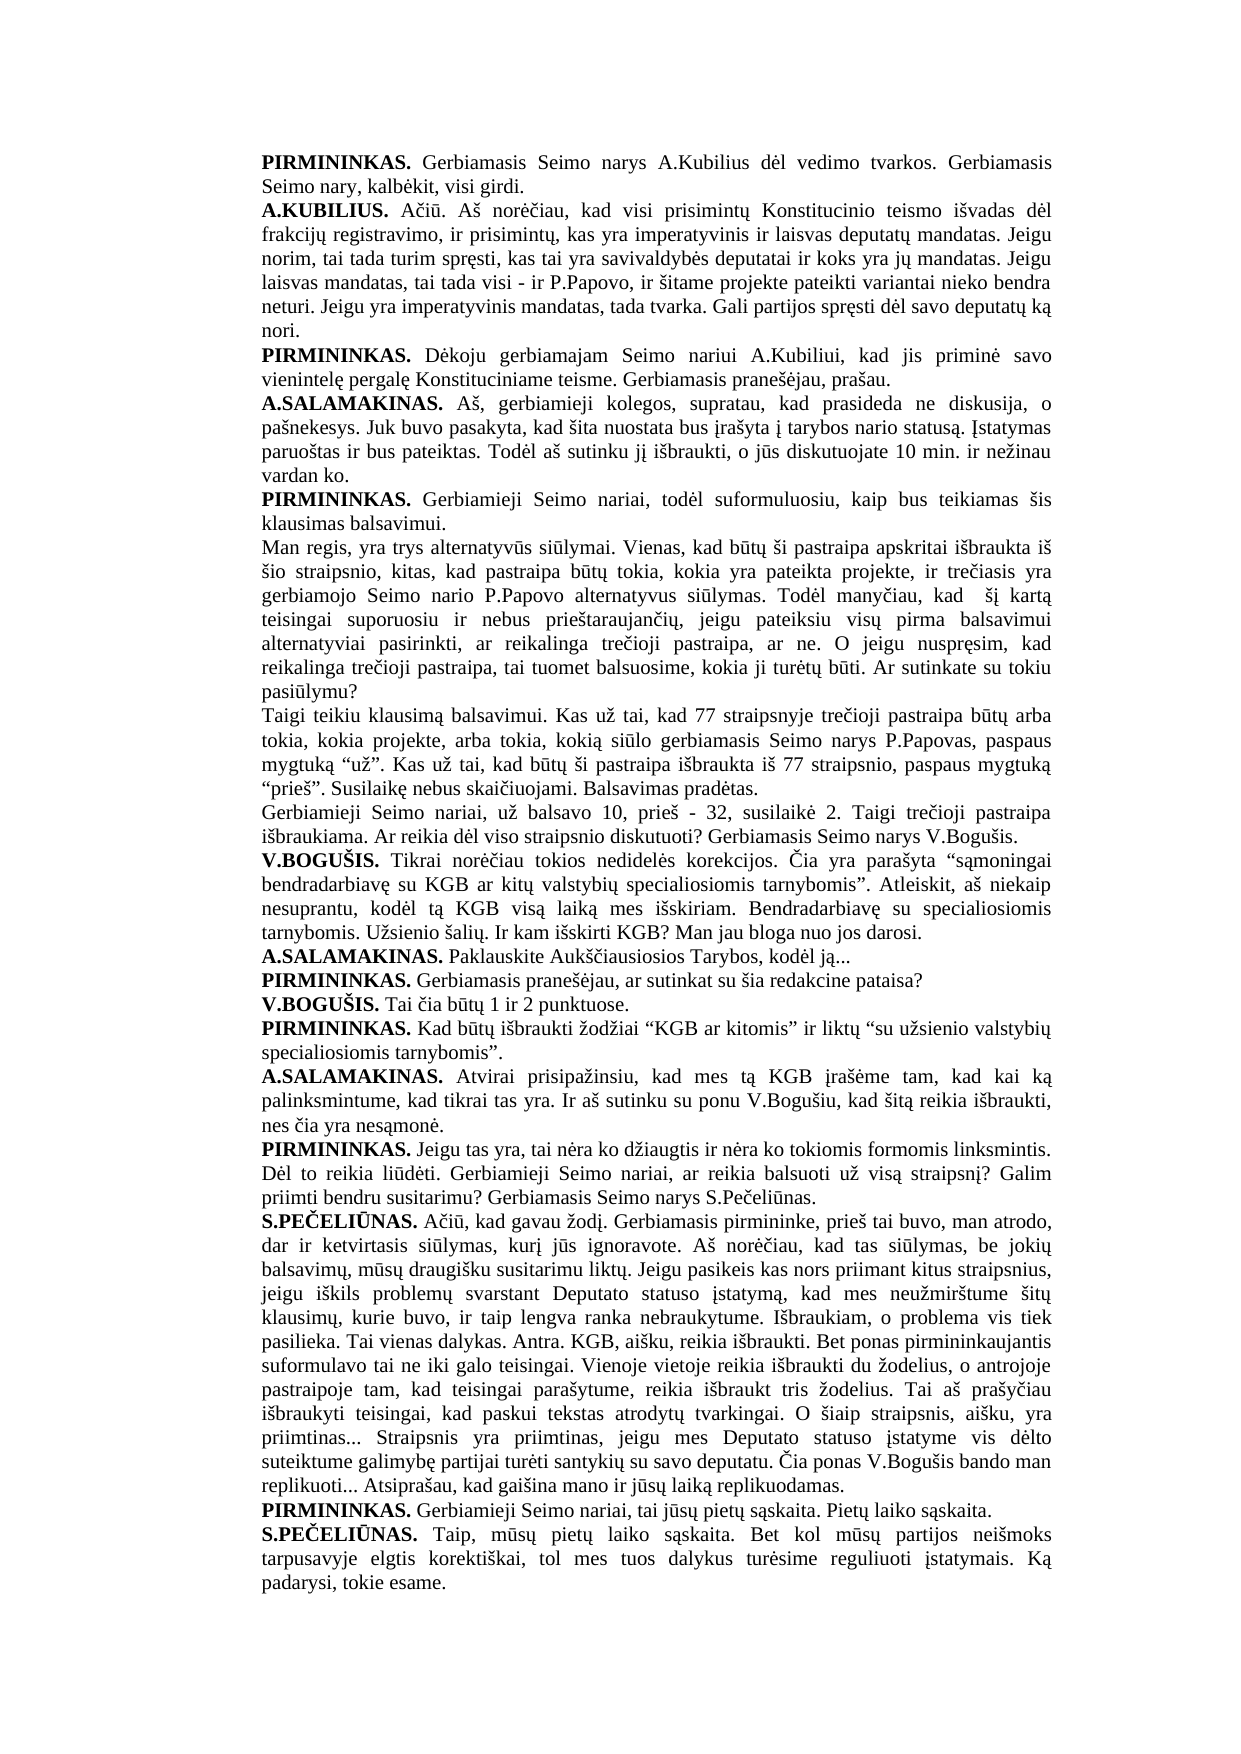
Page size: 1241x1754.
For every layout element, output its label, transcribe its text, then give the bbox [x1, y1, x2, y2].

text PIRMININKAS. Gerbiamasis Seimo narys A.Kubilius dėl vedimo tvarkos. Gerbiamasis Seimo nary, kalbėkit, visi girdi. [261, 150, 1053, 198]
text A.SALAMAKINAS. Atvirai prisipažinsiu, kad mes tą KGB įrašėme tam, kad kai ką palinksmintume, kad tikrai tas yra. Ir aš sutinku su ponu V.Bogušiu, kad šitą reikia išbraukti, nes čia yra nesąmonė. [261, 1064, 1053, 1137]
text V.BOGUŠIS. Tai čia būtų 1 ir 2 punktuose. [261, 992, 1053, 1016]
text PIRMININKAS. Jeigu tas yra, tai nėra ko džiaugtis ir nėra ko tokiomis formomis linksmintis. Dėl to reikia liūdėti. Gerbiamieji Seimo nariai, ar reikia balsuoti už visą straipsnį? Galim priimti bendru susitarimu? Gerbiamasis Seimo narys S.Pečeliūnas. [261, 1137, 1053, 1209]
text S.PEČELIŪNAS. Ačiū, kad gavau žodį. Gerbiamasis pirmininke, prieš tai buvo, man atrodo, dar ir ketvirtasis siūlymas, kurį jūs ignoravote. Aš norėčiau, kad tas siūlymas, be jokių balsavimų, mūsų draugišku susitarimu liktų. Jeigu pasikeis kas nors priimant kitus straipsnius, jeigu iškils problemų svarstant Deputato statuso įstatymą, kad mes neužmirštume šitų klausimų, kurie buvo, ir taip lengva ranka nebraukytume. Išbraukiam, o problema vis tiek pasilieka. Tai vienas dalykas. Antra. KGB, aišku, reikia išbraukti. Bet ponas pirmininkaujantis suformulavo tai ne iki galo teisingai. Vienoje vietoje reikia išbraukti du žodelius, o antrojoje pastraipoje tam, kad teisingai parašytume, reikia išbraukt tris žodelius. Tai aš prašyčiau išbraukyti teisingai, kad paskui tekstas atrodytų tvarkingai. O šiaip straipsnis, aišku, yra priimtinas... Straipsnis yra priimtinas, jeigu mes Deputato statuso įstatyme vis dėlto suteiktume galimybę partijai turėti santykių su savo deputatu. Čia ponas V.Bogušis bando man replikuoti... Atsiprašau, kad gaišina mano ir jūsų laiką replikuodamas. [261, 1209, 1053, 1497]
text S.PEČELIŪNAS. Taip, mūsų pietų laiko sąskaita. Bet kol mūsų partijos neišmoks tarpusavyje elgtis korektiškai, tol mes tuos dalykus turėsime reguliuoti įstatymais. Ką padarysi, tokie esame. [261, 1522, 1053, 1594]
text A.KUBILIUS. Ačiū. Aš norėčiau, kad visi prisimintų Konstitucinio teismo išvadas dėl frakcijų registravimo, ir prisimintų, kas yra imperatyvinis ir laisvas deputatų mandatas. Jeigu norim, tai tada turim spręsti, kas tai yra savivaldybės deputatai ir koks yra jų mandatas. Jeigu laisvas mandatas, tai tada visi - ir P.Papovo, ir šitame projekte pateikti variantai nieko bendra neturi. Jeigu yra imperatyvinis mandatas, tada tvarka. Gali partijos spręsti dėl savo deputatų ką nori. [261, 198, 1053, 342]
text PIRMININKAS. Gerbiamieji Seimo nariai, todėl suformuluosiu, kaip bus teikiamas šis klausimas balsavimui. [261, 487, 1053, 535]
text PIRMININKAS. Gerbiamieji Seimo nariai, tai jūsų pietų sąskaita. Pietų laiko sąskaita. [261, 1497, 1053, 1522]
text PIRMININKAS. Kad būtų išbraukti žodžiai “KGB ar kitomis” ir liktų “su užsienio valstybių specialiosiomis tarnybomis”. [261, 1016, 1053, 1064]
text V.BOGUŠIS. Tikrai norėčiau tokios nedidelės korekcijos. Čia yra parašyta “sąmoningai bendradarbiavę su KGB ar kitų valstybių specialiosiomis tarnybomis”. Atleiskit, aš niekaip nesuprantu, kodėl tą KGB visą laiką mes išskiriam. Bendradarbiavę su specialiosiomis tarnybomis. Užsienio šalių. Ir kam išskirti KGB? Man jau bloga nuo jos darosi. [261, 848, 1053, 944]
text A.SALAMAKINAS. Paklauskite Aukščiausiosios Tarybos, kodėl ją... [261, 944, 1053, 968]
text Taigi teikiu klausimą balsavimui. Kas už tai, kad 77 straipsnyje trečioji pastraipa būtų arba tokia, kokia projekte, arba tokia, kokią siūlo gerbiamasis Seimo narys P.Papovas, paspaus mygtuką “už”. Kas už tai, kad būtų ši pastraipa išbraukta iš 77 straipsnio, paspaus mygtuką “prieš”. Susilaikę nebus skaičiuojami. Balsavimas pradėtas. [261, 703, 1053, 800]
text PIRMININKAS. Gerbiamasis pranešėjau, ar sutinkat su šia redakcine pataisa? [261, 968, 1053, 992]
text A.SALAMAKINAS. Aš, gerbiamieji kolegos, supratau, kad prasideda ne diskusija, o pašnekesys. Juk buvo pasakyta, kad šita nuostata bus įrašyta į tarybos nario statusą. Įstatymas paruoštas ir bus pateiktas. Todėl aš sutinku jį išbraukti, o jūs diskutuojate 10 min. ir nežinau vardan ko. [261, 391, 1053, 487]
text Gerbiamieji Seimo nariai, už balsavo 10, prieš - 32, susilaikė 2. Taigi trečioji pastraipa išbraukiama. Ar reikia dėl viso straipsnio diskutuoti? Gerbiamasis Seimo narys V.Bogušis. [261, 800, 1053, 848]
text PIRMININKAS. Dėkoju gerbiamajam Seimo nariui A.Kubiliui, kad jis priminė savo vienintelę pergalę Konstituciniame teisme. Gerbiamasis pranešėjau, prašau. [261, 342, 1053, 391]
text Man regis, yra trys alternatyvūs siūlymai. Vienas, kad būtų ši pastraipa apskritai išbraukta iš šio straipsnio, kitas, kad pastraipa būtų tokia, kokia yra pateikta projekte, ir trečiasis yra gerbiamojo Seimo nario P.Papovo alternatyvus siūlymas. Todėl manyčiau, kad šį kartą teisingai suporuosiu ir nebus prieštaraujančių, jeigu pateiksiu visų pirma balsavimui alternatyviai pasirinkti, ar reikalinga trečioji pastraipa, ar ne. O jeigu nuspręsim, kad reikalinga trečioji pastraipa, tai tuomet balsuosime, kokia ji turėtų būti. Ar sutinkate su tokiu pasiūlymu? [261, 535, 1053, 703]
